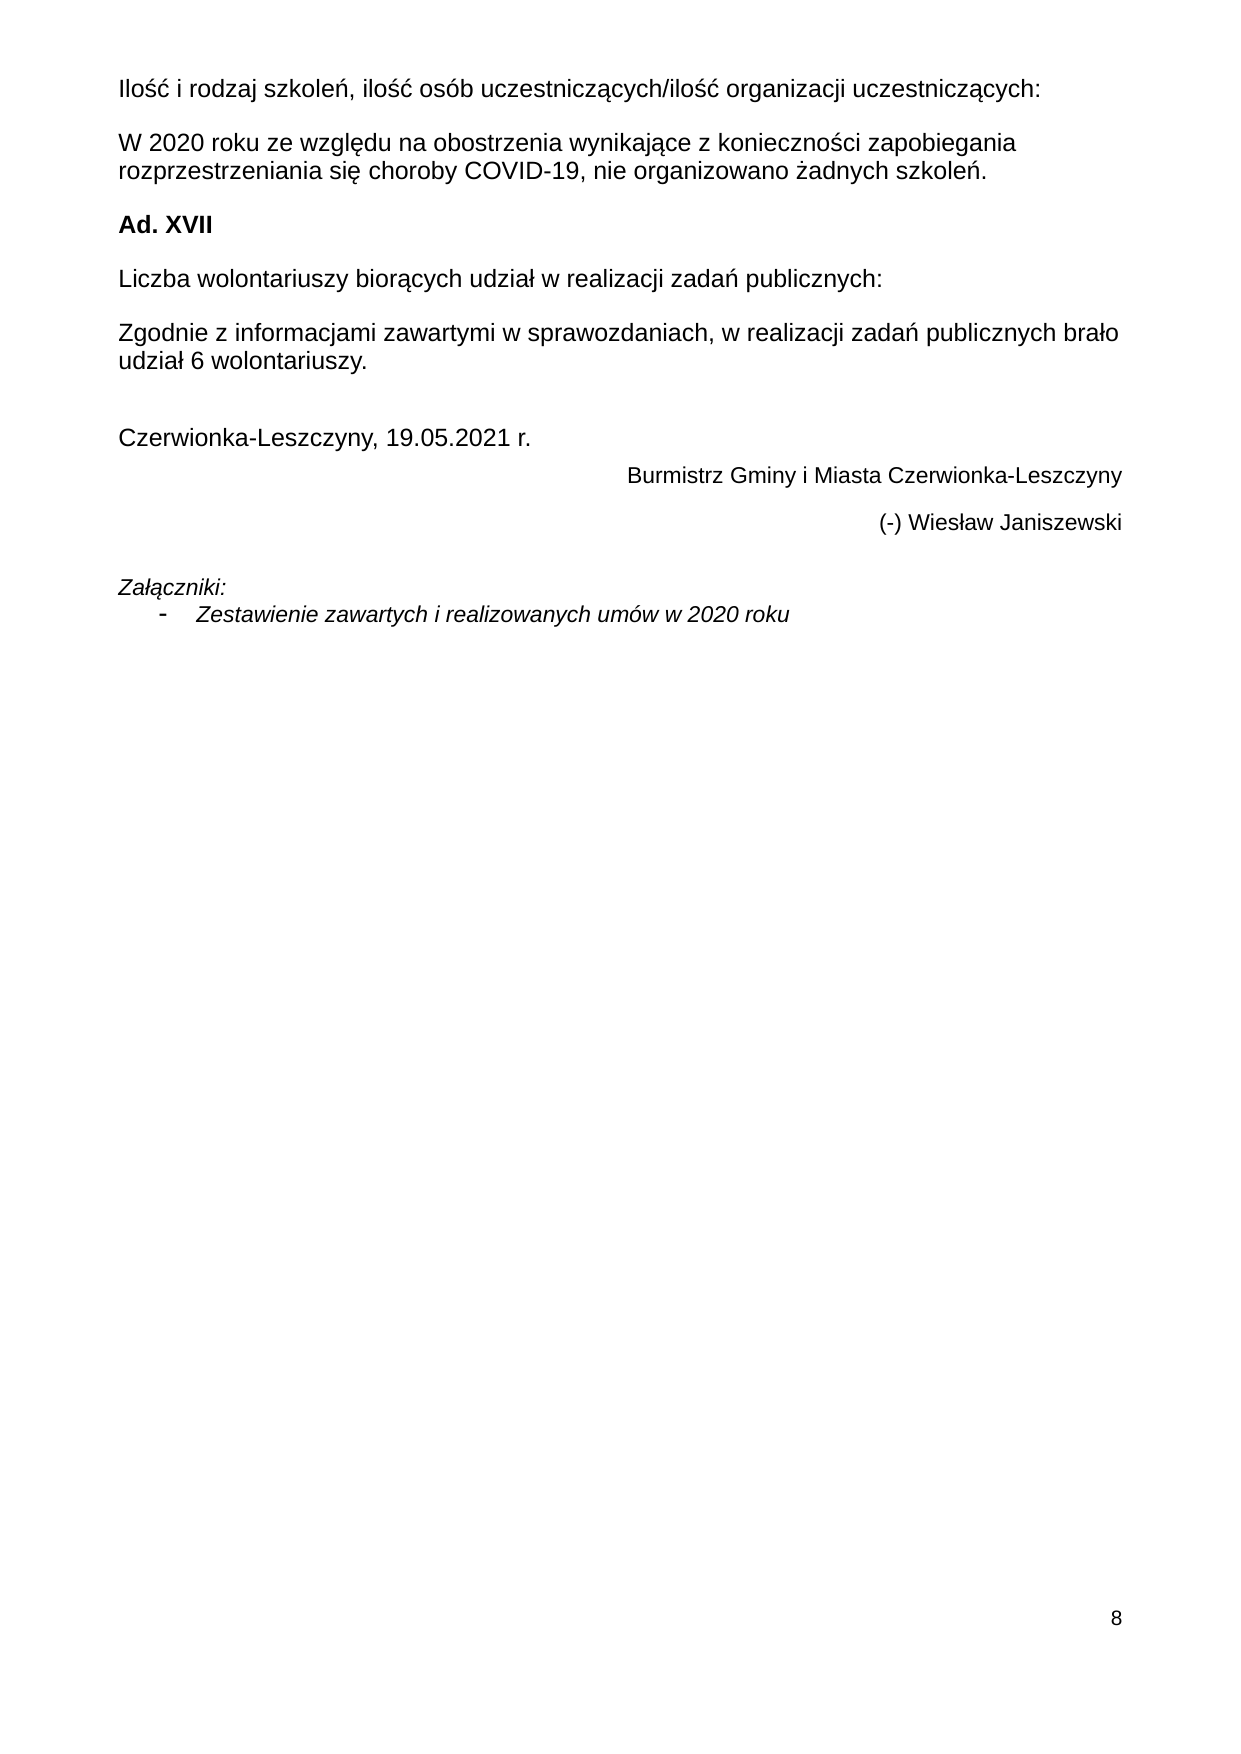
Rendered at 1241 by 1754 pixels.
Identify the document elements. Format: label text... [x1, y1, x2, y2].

text Liczba wolontariuszy biorących udział w realizacji zadań publicznych: [118, 264, 1122, 292]
list Zestawienie zawartych i realizowanych umów w 2020 roku [159, 601, 1122, 628]
text Załączniki: [118, 574, 1122, 601]
text W 2020 roku ze względu na obostrzenia wynikające z konieczności zapobiegania rozprzestrzeniania się choroby COVID-19, nie organizowano żadnych szkoleń. [118, 127, 1122, 185]
text Burmistrz Gminy i Miasta Czerwionka-Leszczyny [118, 462, 1122, 488]
text Ilość i rodzaj szkoleń, ilość osób uczestniczących/ilość organizacji uczestniczących: [118, 74, 1122, 102]
text Zgodnie z informacjami zawartymi w sprawozdaniach, w realizacji zadań publicznych brało udział 6 wolontariuszy. [118, 317, 1122, 375]
text (-) Wiesław Janiszewski [118, 509, 1122, 535]
text Ad. XVII [118, 210, 1122, 239]
text Czerwionka-Leszczyny, 19.05.2021 r. [118, 422, 1122, 451]
